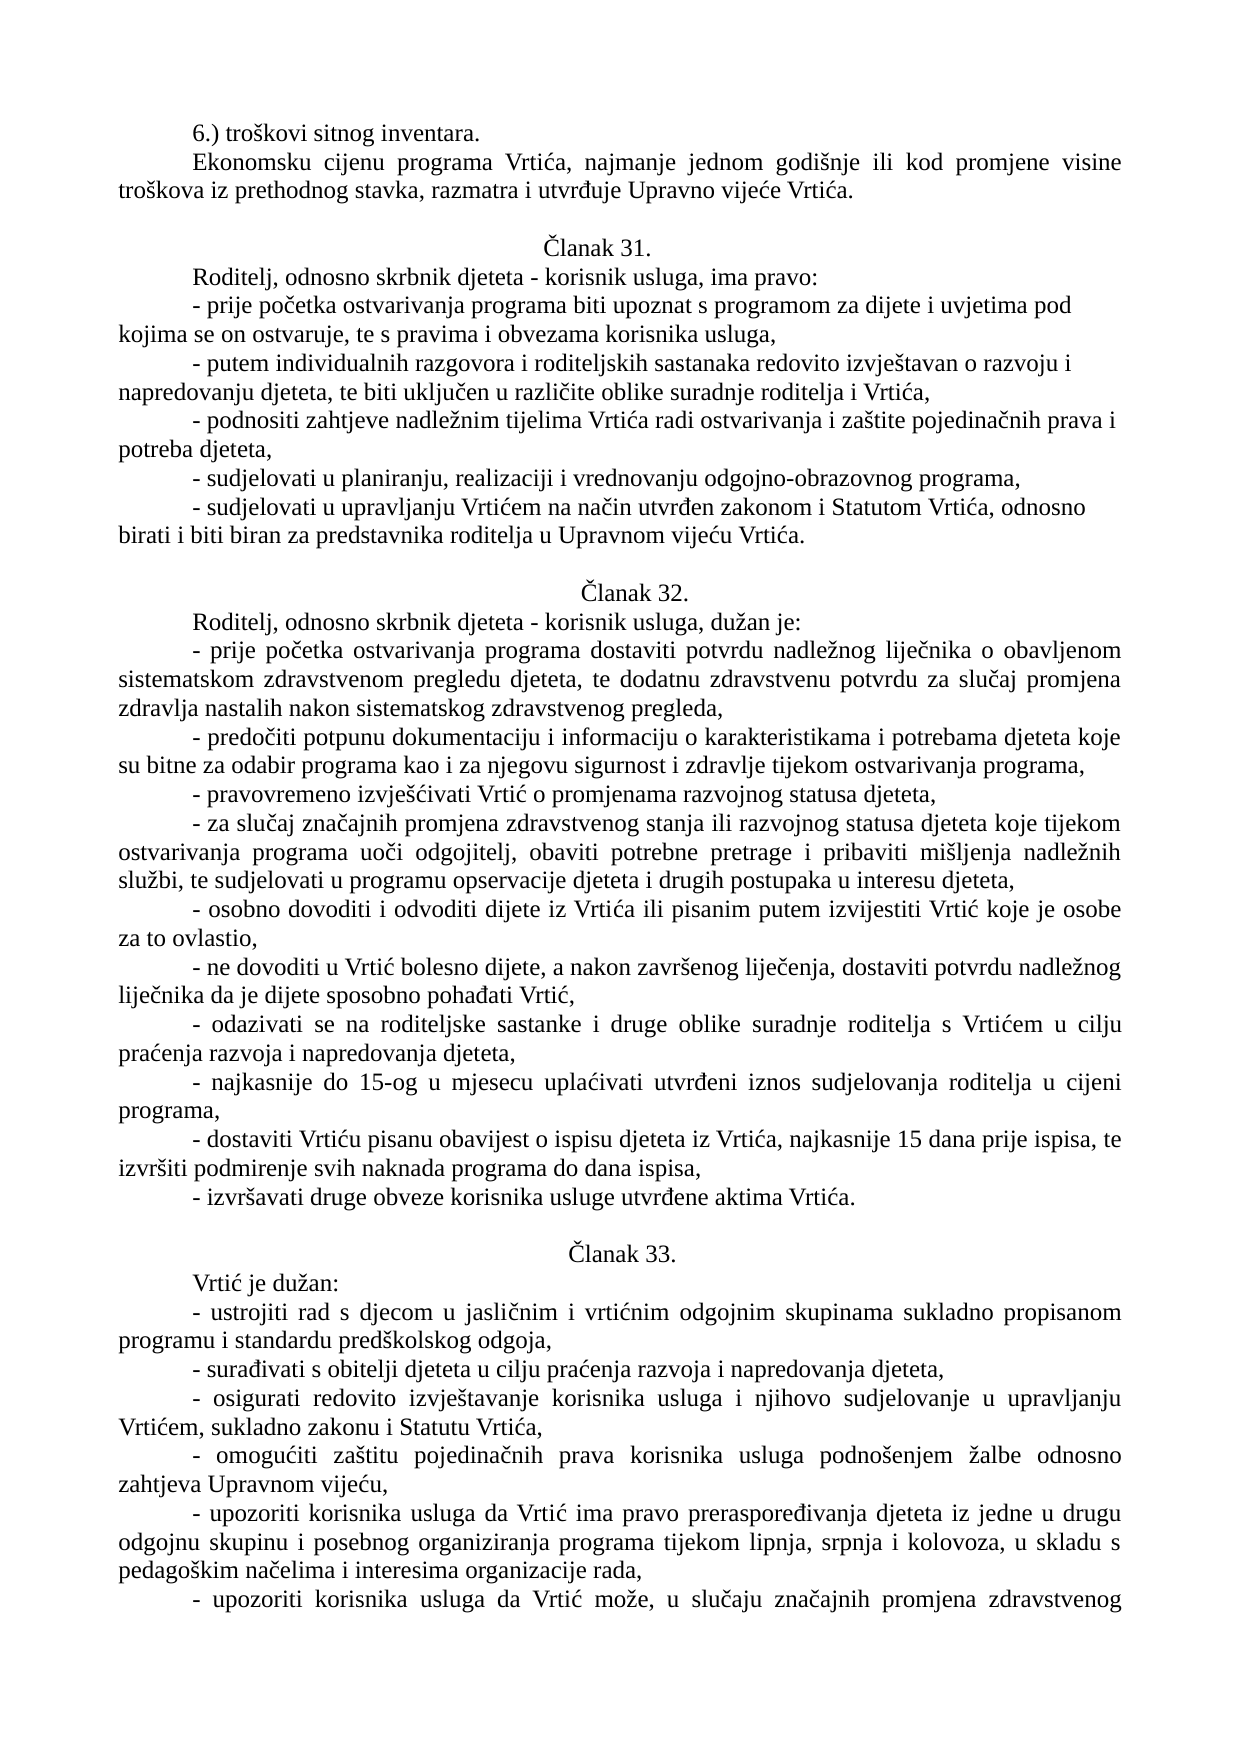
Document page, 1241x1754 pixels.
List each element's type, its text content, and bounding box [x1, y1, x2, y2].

text - prije početka ostvarivanja programa biti upoznat s programom za dijete i uvjetima pod kojima se on ostvaruje, te s pravima i obvezama korisnika usluga, [118, 291, 1122, 348]
text Članak 31. [118, 233, 1122, 262]
text - dostaviti Vrtiću pisanu obavijest o ispisu djeteta iz Vrtića, najkasnije 15 dana prije ispisa, te izvršiti podmirenje svih naknada programa do dana ispisa, [118, 1124, 1122, 1182]
text - osigurati redovito izvještavanje korisnika usluga i njihovo sudjelovanje u upravljanju Vrtićem, sukladno zakonu i Statutu Vrtića, [118, 1383, 1122, 1441]
text - izvršavati druge obveze korisnika usluge utvrđene aktima Vrtića. [118, 1182, 1122, 1211]
text - upozoriti korisnika usluga da Vrtić ima pravo preraspoređivanja djeteta iz jedne u drugu odgojnu skupinu i posebnog organiziranja programa tijekom lipnja, srpnja i kolovoza, u skladu s pedagoškim načelima i interesima organizacije rada, [118, 1498, 1122, 1584]
text - podnositi zahtjeve nadležnim tijelima Vrtića radi ostvarivanja i zaštite pojedinačnih prava i potreba djeteta, [118, 406, 1122, 463]
text - sudjelovati u planiranju, realizaciji i vrednovanju odgojno-obrazovnog programa, [118, 463, 1122, 492]
text - predočiti potpunu dokumentaciju i informaciju o karakteristikama i potrebama djeteta koje su bitne za odabir programa kao i za njegovu sigurnost i zdravlje tijekom ostvarivanja programa, [118, 722, 1122, 779]
text Članak 33. [118, 1239, 1122, 1268]
text - pravovremeno izvješćivati Vrtić o promjenama razvojnog statusa djeteta, [118, 779, 1122, 808]
text - upozoriti korisnika usluga da Vrtić može, u slučaju značajnih promjena zdravstvenog [118, 1584, 1122, 1613]
text Ekonomsku cijenu programa Vrtića, najmanje jednom godišnje ili kod promjene visine troškova iz prethodnog stavka, razmatra i utvrđuje Upravno vijeće Vrtića. [118, 147, 1122, 204]
text Roditelj, odnosno skrbnik djeteta - korisnik usluga, ima pravo: [118, 262, 1122, 291]
text - za slučaj značajnih promjena zdravstvenog stanja ili razvojnog statusa djeteta koje tijekom ostvarivanja programa uoči odgojitelj, obaviti potrebne pretrage i pribaviti mišljenja nadležnih službi, te sudjelovati u programu opservacije djeteta i drugih postupaka u interesu djeteta, [118, 808, 1122, 894]
text Roditelj, odnosno skrbnik djeteta - korisnik usluga, dužan je: [118, 607, 1122, 636]
text - surađivati s obitelji djeteta u cilju praćenja razvoja i napredovanja djeteta, [118, 1354, 1122, 1383]
text 6.) troškovi sitnog inventara. [118, 118, 1122, 147]
text - ne dovoditi u Vrtić bolesno dijete, a nakon završenog liječenja, dostaviti potvrdu nadležnog liječnika da je dijete sposobno pohađati Vrtić, [118, 952, 1122, 1009]
text Vrtić je dužan: [118, 1268, 1122, 1297]
text - putem individualnih razgovora i roditeljskih sastanaka redovito izvještavan o razvoju i napredovanju djeteta, te biti uključen u različite oblike suradnje roditelja i Vrtića, [118, 348, 1122, 406]
text - prije početka ostvarivanja programa dostaviti potvrdu nadležnog liječnika o obavljenom sistematskom zdravstvenom pregledu djeteta, te dodatnu zdravstvenu potvrdu za slučaj promjena zdravlja nastalih nakon sistematskog zdravstvenog pregleda, [118, 636, 1122, 722]
text Članak 32. [118, 578, 1122, 607]
text - osobno dovoditi i odvoditi dijete iz Vrtića ili pisanim putem izvijestiti Vrtić koje je osobe za to ovlastio, [118, 894, 1122, 952]
text - odazivati se na roditeljske sastanke i druge oblike suradnje roditelja s Vrtićem u cilju praćenja razvoja i napredovanja djeteta, [118, 1009, 1122, 1067]
text - najkasnije do 15-og u mjesecu uplaćivati utvrđeni iznos sudjelovanja roditelja u cijeni programa, [118, 1067, 1122, 1124]
text - ustrojiti rad s djecom u jasličnim i vrtićnim odgojnim skupinama sukladno propisanom programu i standardu predškolskog odgoja, [118, 1297, 1122, 1354]
text - omogućiti zaštitu pojedinačnih prava korisnika usluga podnošenjem žalbe odnosno zahtjeva Upravnom vijeću, [118, 1441, 1122, 1498]
text - sudjelovati u upravljanju Vrtićem na način utvrđen zakonom i Statutom Vrtića, odnosno birati i biti biran za predstavnika roditelja u Upravnom vijeću Vrtića. [118, 492, 1122, 549]
